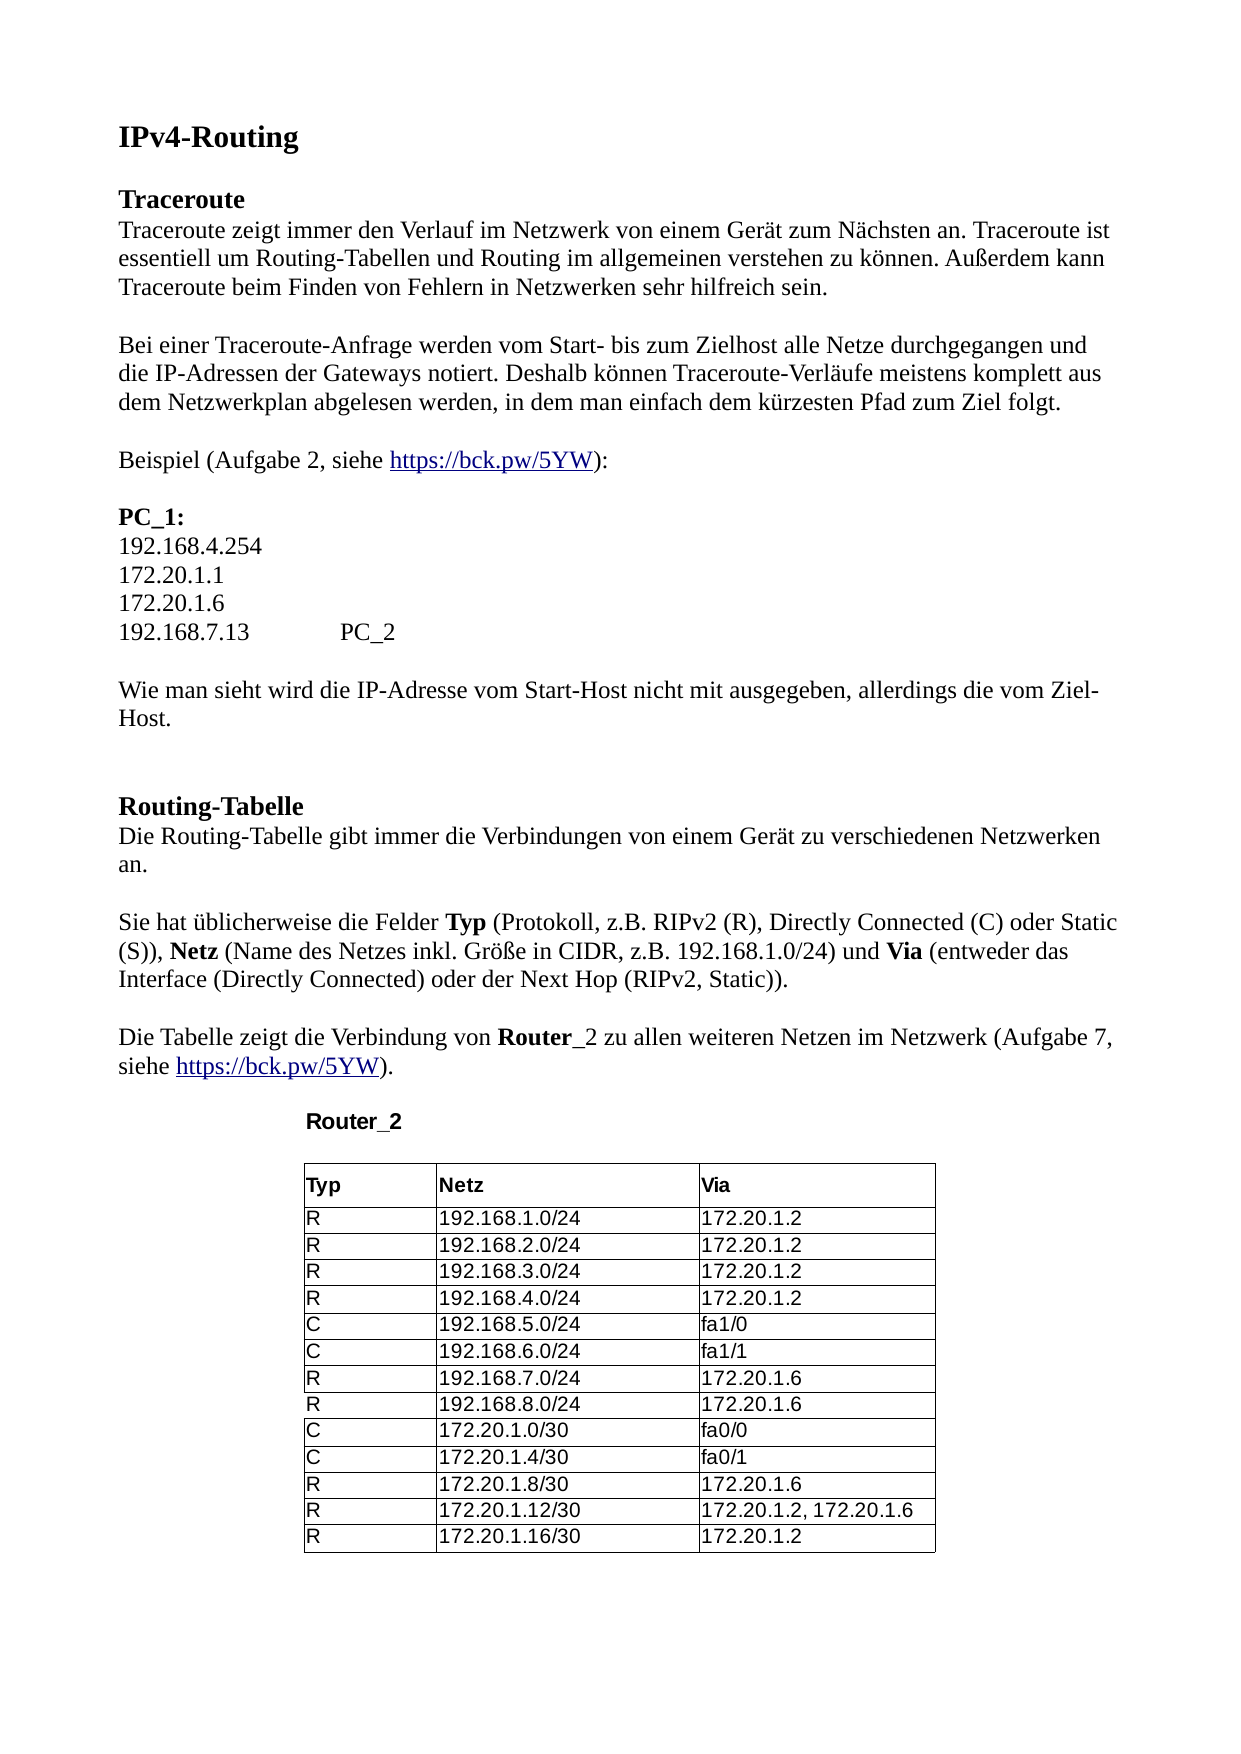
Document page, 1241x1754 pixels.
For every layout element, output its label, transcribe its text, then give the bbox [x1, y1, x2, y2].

text Die Routing-Tabelle gibt immer die Verbindungen von einem Gerät zu verschiedenen Netzwerken an. [118, 821, 1122, 878]
text Wie man sieht wird die IP-Adresse vom Start-Host nicht mit ausgegeben, allerdings die vom Ziel-Host. [118, 675, 1122, 732]
text Routing-Tabelle [118, 790, 1122, 821]
text Sie hat üblicherweise die Felder Typ (Protokoll, z.B. RIPv2 (R), Directly Connected (C) oder Static (S)), Netz (Name des Netzes inkl. Größe in CIDR, z.B. 192.168.1.0/24) und Via (entweder das Interface (Directly Connected) oder der Next Hop (RIPv2, Static)). [118, 907, 1122, 993]
text 172.20.1.6 [118, 588, 1122, 617]
text Bei einer Traceroute-Anfrage werden vom Start- bis zum Zielhost alle Netze durchgegangen und die IP-Adressen der Gateways notiert. Deshalb können Traceroute-Verläufe meistens komplett aus dem Netzwerkplan abgelesen werden, in dem man einfach dem kürzesten Pfad zum Ziel folgt. [118, 330, 1122, 416]
text 192.168.4.254 [118, 531, 1122, 560]
text Traceroute zeigt immer den Verlauf im Netzwerk von einem Gerät zum Nächsten an. Traceroute ist essentiell um Routing-Tabellen und Routing im allgemeinen verstehen zu können. Außerdem kann Traceroute beim Finden von Fehlern in Netzwerken sehr hilfreich sein. [118, 215, 1122, 301]
text PC_1: [118, 502, 1122, 531]
text 192.168.7.13 PC_2 [118, 617, 1122, 646]
text 172.20.1.1 [118, 560, 1122, 588]
text Beispiel (Aufgabe 2, siehe https://bck.pw/5YW): [118, 445, 1122, 473]
text Die Tabelle zeigt die Verbindung von Router_2 zu allen weiteren Netzen im Netzwerk (Aufgabe 7, siehe https://bck.pw/5YW). [118, 1022, 1122, 1079]
text Traceroute [118, 183, 1122, 215]
